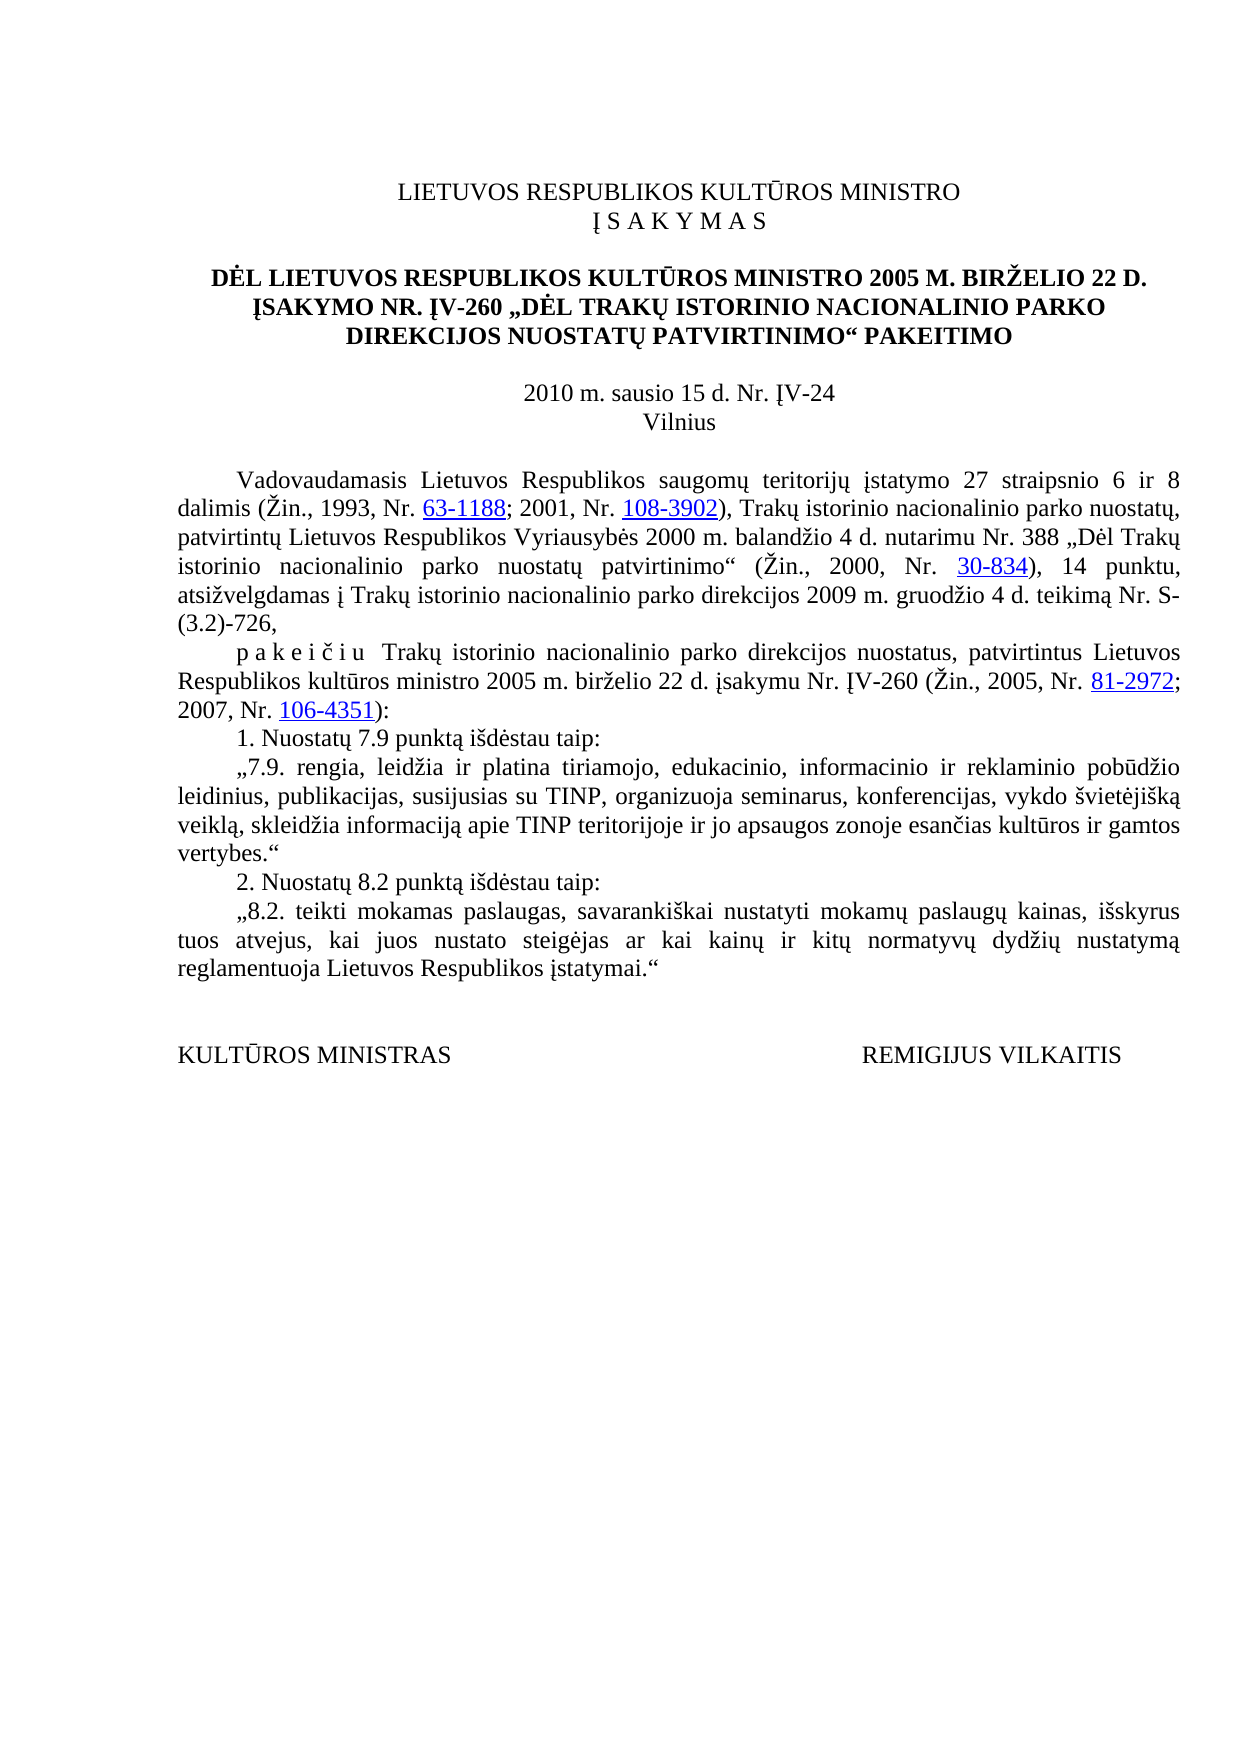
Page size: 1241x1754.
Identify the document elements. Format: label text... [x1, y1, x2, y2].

text Vilnius [177, 407, 1181, 436]
text LIETUVOS RESPUBLIKOS KULTŪROS MINISTRO [177, 177, 1181, 206]
text ĮSAKYMAS [177, 206, 1181, 235]
text „7.9. rengia, leidžia ir platina tiriamojo, edukacinio, informacinio ir reklaminio pobūdžio leidinius, publikacijas, susijusias su TINP, organizuoja seminarus, konferencijas, vykdo švietėjišką veiklą, skleidžia informaciją apie TINP teritorijoje ir jo apsaugos zonoje esančias kultūros ir gamtos vertybes.“ [177, 752, 1181, 867]
text Vadovaudamasis Lietuvos Respublikos saugomų teritorijų įstatymo 27 straipsnio 6 ir 8 dalimis (Žin., 1993, Nr. 63-1188; 2001, Nr. 108-3902), Trakų istorinio nacionalinio parko nuostatų, patvirtintų Lietuvos Respublikos Vyriausybės 2000 m. balandžio 4 d. nutarimu Nr. 388 „Dėl Trakų istorinio nacionalinio parko nuostatų patvirtinimo“ (Žin., 2000, Nr. 30-834), 14 punktu, atsižvelgdamas į Trakų istorinio nacionalinio parko direkcijos 2009 m. gruodžio 4 d. teikimą Nr. S-(3.2)-726, [177, 465, 1181, 637]
text pakeičiu Trakų istorinio nacionalinio parko direkcijos nuostatus, patvirtintus Lietuvos Respublikos kultūros ministro 2005 m. birželio 22 d. įsakymu Nr. ĮV-260 (Žin., 2005, Nr. 81-2972; 2007, Nr. 106-4351): [177, 637, 1181, 723]
text Kultūros ministras Remigijus Vilkaitis [177, 1040, 1181, 1068]
text 1. Nuostatų 7.9 punktą išdėstau taip: [177, 723, 1181, 752]
text DĖL LIETUVOS RESPUBLIKOS KULTŪROS MINISTRO 2005 M. BIRŽELIO 22 D. ĮSAKYMO Nr. ĮV-260 „DĖL TRAKŲ ISTORINIO NACIONALINIO PARKO DIREKCIJOS NUOSTATŲ PATVIRTINIMO“ PAKEITIMO [177, 263, 1181, 350]
text 2. Nuostatų 8.2 punktą išdėstau taip: [177, 867, 1181, 896]
text „8.2. teikti mokamas paslaugas, savarankiškai nustatyti mokamų paslaugų kainas, išskyrus tuos atvejus, kai juos nustato steigėjas ar kai kainų ir kitų normatyvų dydžių nustatymą reglamentuoja Lietuvos Respublikos įstatymai.“ [177, 896, 1181, 982]
text 2010 m. sausio 15 d. Nr. ĮV-24 [177, 378, 1181, 407]
